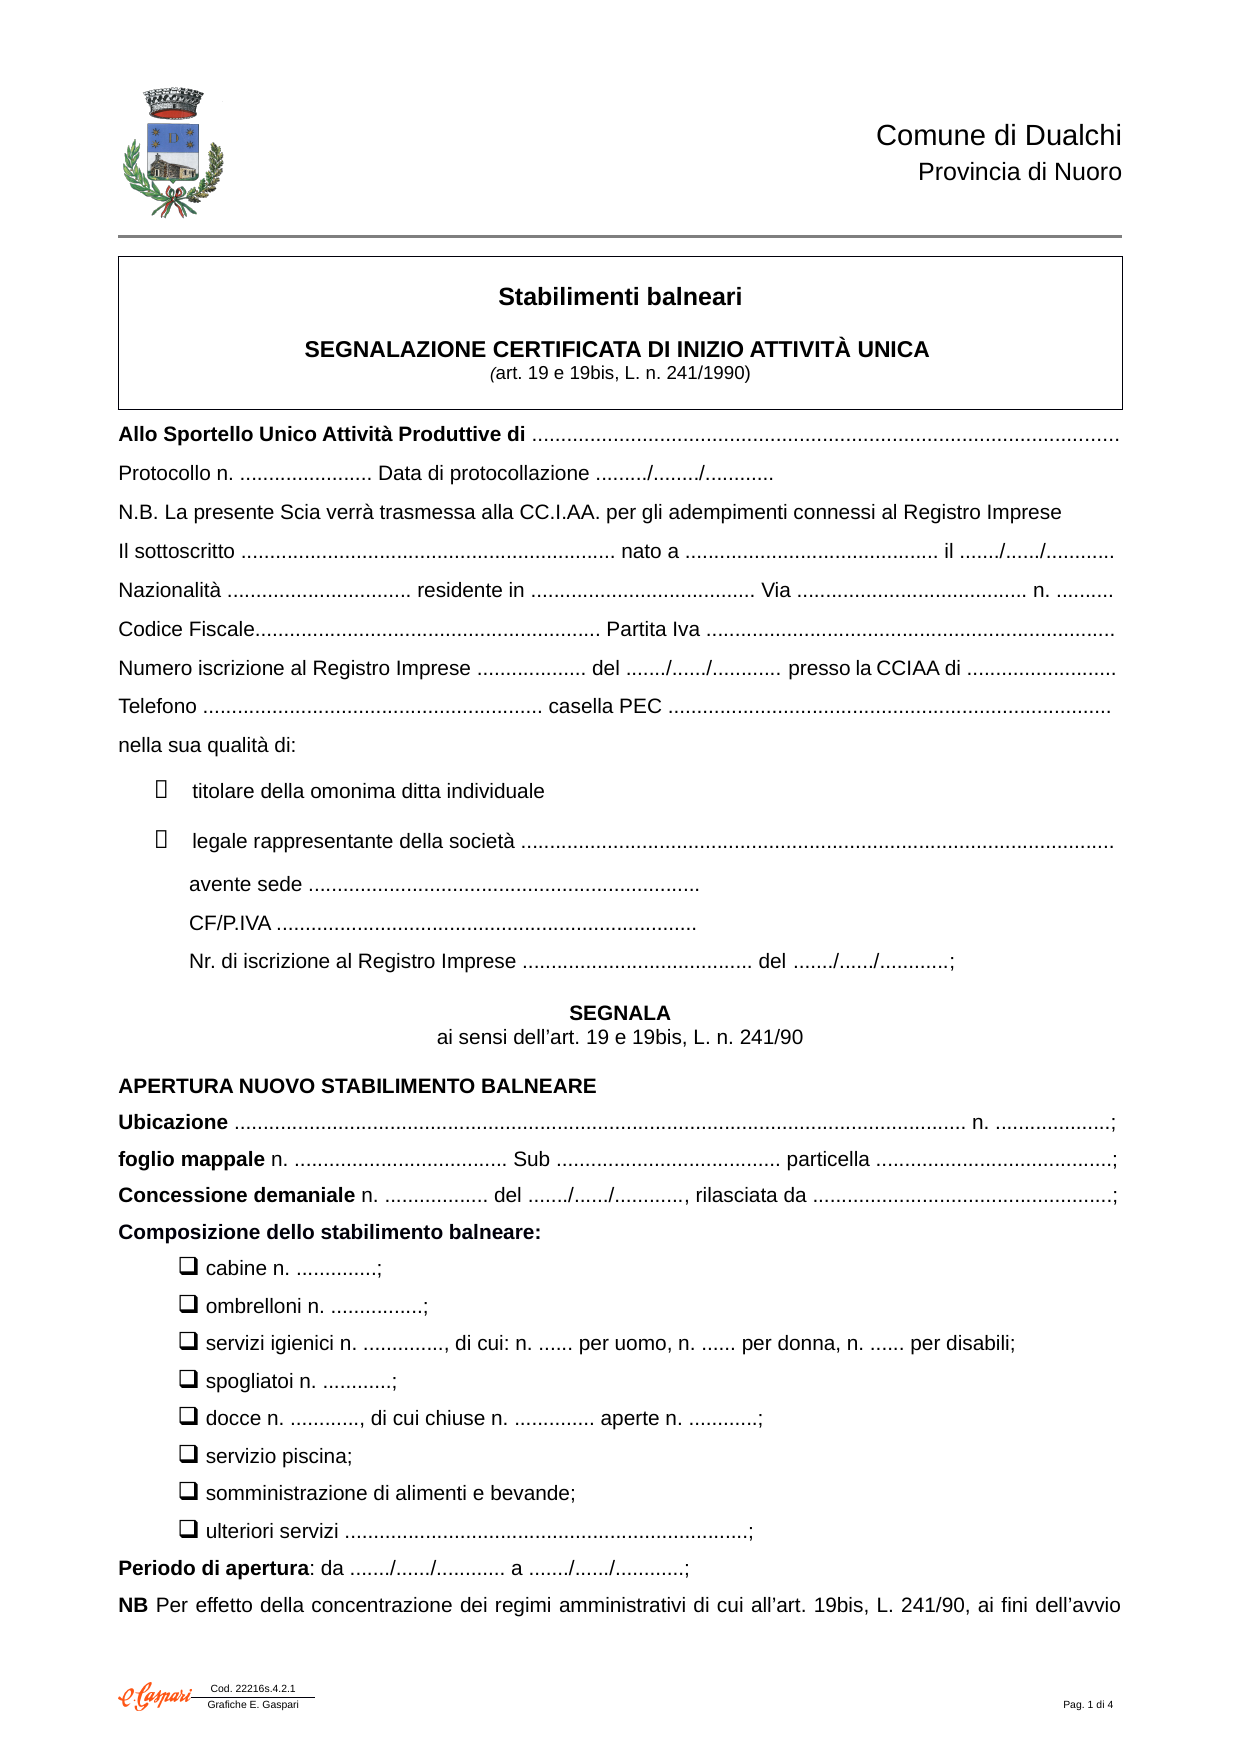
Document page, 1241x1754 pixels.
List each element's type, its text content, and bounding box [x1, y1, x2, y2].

text  docce n. ............, di cui chiuse n. .............. aperte n. ............; [177, 1406, 1122, 1431]
text Provincia di Nuoro [118, 157, 1122, 185]
text avente sede .................................................................... [189, 872, 1122, 896]
text Il sottoscritto ................................................................. nato a ............................................ il ......./....../............ [118, 539, 1122, 563]
text APERTURA NUOVO STABILIMENTO BALNEARE [118, 1074, 1122, 1098]
text  ombrelloni n. ................; [177, 1293, 1122, 1318]
text N.B. La presente Scia verrà trasmessa alla CC.I.AA. per gli adempimenti connessi al Registro Imprese [118, 500, 1122, 524]
text foglio mappale n. ..................................... Sub ....................................... particella .........................................; [118, 1147, 1122, 1171]
text  spogliatoi n. ............; [177, 1368, 1122, 1393]
text Composizione dello stabilimento balneare: [118, 1219, 1122, 1243]
picture [122, 87, 224, 118]
text Nazionalità ................................ residente in ....................................... Via ........................................ n. .......... [118, 578, 1122, 602]
text  servizi igienici n. .............., di cui: n. ...... per uomo, n. ...... per donna, n. ...... per disabili; [177, 1331, 1122, 1356]
text Periodo di apertura: da ......./....../............ a ......./....../............; [118, 1556, 1122, 1580]
text Protocollo n. ....................... Data di protocollazione ........./......../............ [118, 461, 1122, 485]
text  somministrazione di alimenti e bevande; [177, 1481, 1122, 1506]
text Telefono ........................................................... casella PEC ............................................................................. [118, 694, 1122, 718]
text NB Per effetto della concentrazione dei regimi amministrativi di cui all’art. 19bis, L. 241/90, ai fini dell’avvio [118, 1592, 1122, 1616]
text Comune di Dualchi [118, 118, 1122, 152]
text nella sua qualità di: [118, 733, 1122, 757]
text  servizio piscina; [177, 1443, 1122, 1468]
picture [122, 152, 224, 157]
text Allo Sportello Unico Attività Produttive di [118, 422, 1122, 446]
text CF/P.IVA ......................................................................... [189, 911, 1122, 934]
text Nr. di iscrizione al Registro Imprese ........................................ del ......./....../............; [189, 949, 1122, 973]
text Ubicazione ............................................................................................................................... n. ....................; [118, 1110, 1122, 1134]
text  titolare della omonima ditta individuale [153, 772, 1122, 806]
text Codice Fiscale............................................................ Partita Iva ....................................................................... [118, 616, 1122, 640]
text  cabine n. ..............; [177, 1256, 1122, 1281]
picture [122, 185, 224, 219]
text  ulteriori servizi ......................................................................; [177, 1518, 1122, 1543]
text  legale rappresentante della società ....................................................................................................... [153, 822, 1122, 856]
picture [118, 1682, 192, 1711]
text ai sensi dell’art. 19 e 19bis, L. n. 241/90 [118, 1025, 1122, 1049]
text Concessione demaniale n. .................. del ......./....../............, rilasciata da ....................................................; [118, 1183, 1122, 1207]
text SEGNALA [118, 1001, 1122, 1025]
text Numero iscrizione al Registro Imprese ................... del ......./....../............ presso la CCIAA di .......................... [118, 655, 1122, 679]
table_header Stabilimenti balneari SEGNALAZIONE CERTIFICATA DI INIZIO ATTIVITÀ UNICA (art. 19 e 19bis, L. n. 241/1990) [119, 257, 1122, 409]
